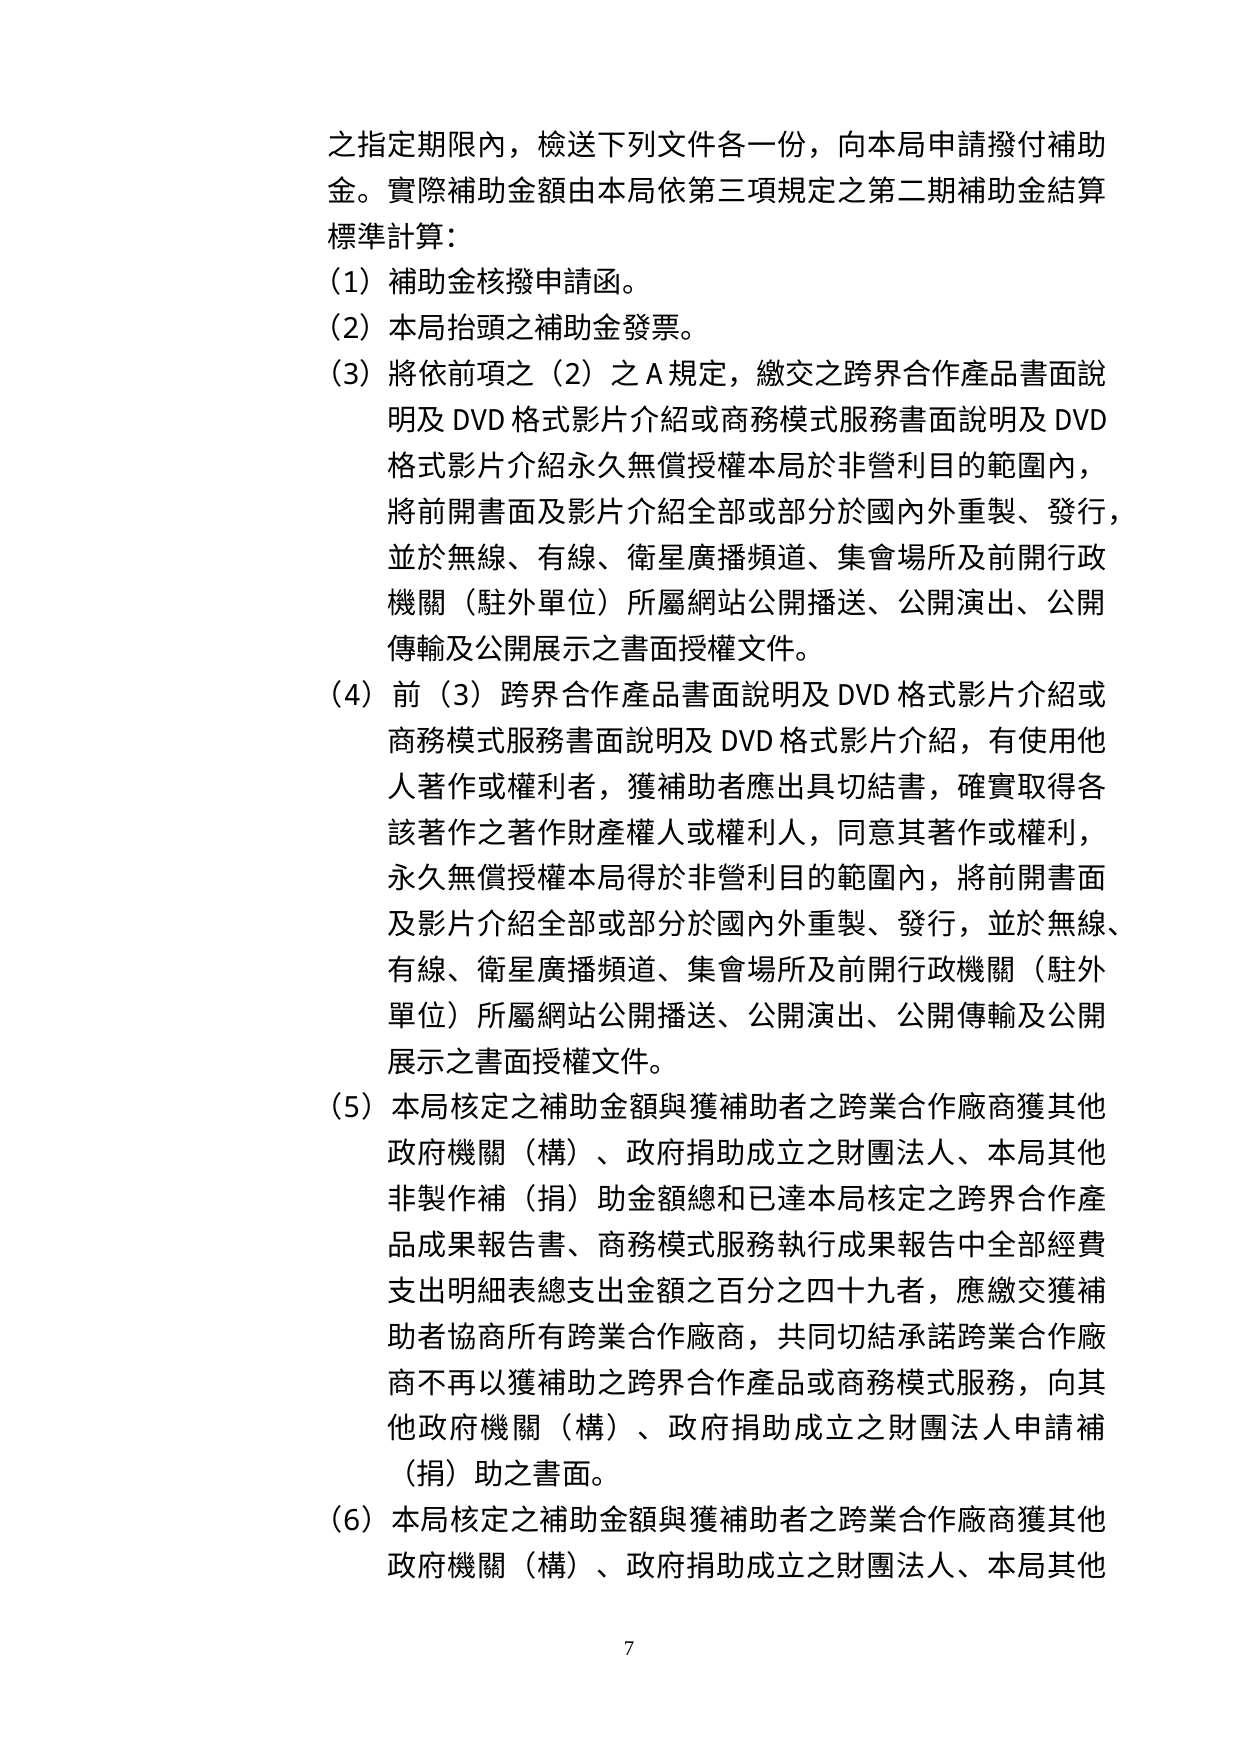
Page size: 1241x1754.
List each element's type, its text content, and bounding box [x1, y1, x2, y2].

text （5）本局核定之補助金額與獲補助者之跨業合作廠商獲其他政府機關（構）、政府捐助成立之財團法人、本局其他非製作補（捐）助金額總和已達本局核定之跨界合作產品成果報告書、商務模式服務執行成果報告中全部經費支出明細表總支出金額之百分之四十九者，應繳交獲補助者協商所有跨業合作廠商，共同切結承諾跨業合作廠商不再以獲補助之跨界合作產品或商務模式服務，向其他政府機關（構）、政府捐助成立之財團法人申請補（捐）助之書面。 [313, 1081, 1107, 1493]
text （4）前（3）跨界合作產品書面說明及DVD格式影片介紹或商務模式服務書面說明及DVD格式影片介紹，有使用他人著作或權利者，獲補助者應出具切結書，確實取得各該著作之著作財產權人或權利人，同意其著作或權利，永久無償授權本局得於非營利目的範圍內，將前開書面及影片介紹全部或部分於國內外重製、發行，並於無線、有線、衛星廣播頻道、集會場所及前開行政機關（駐外單位）所屬網站公開播送、公開演出、公開傳輸及公開展示之書面授權文件。 [313, 668, 1107, 1081]
text （6）本局核定之補助金額與獲補助者之跨業合作廠商獲其他政府機關（構）、政府捐助成立之財團法人、本局其他 [313, 1493, 1107, 1585]
text （1）補助金核撥申請函。 [313, 256, 1107, 301]
text 之指定期限內，檢送下列文件各一份，向本局申請撥付補助金。實際補助金額由本局依第三項規定之第二期補助金結算標準計算： [327, 118, 1107, 256]
text （2）本局抬頭之補助金發票。 [313, 301, 1107, 347]
text （3）將依前項之（2）之A規定，繳交之跨界合作產品書面說明及DVD格式影片介紹或商務模式服務書面說明及DVD格式影片介紹永久無償授權本局於非營利目的範圍內，將前開書面及影片介紹全部或部分於國內外重製、發行，並於無線、有線、衛星廣播頻道、集會場所及前開行政機關（駐外單位）所屬網站公開播送、公開演出、公開傳輸及公開展示之書面授權文件。 [313, 347, 1107, 668]
